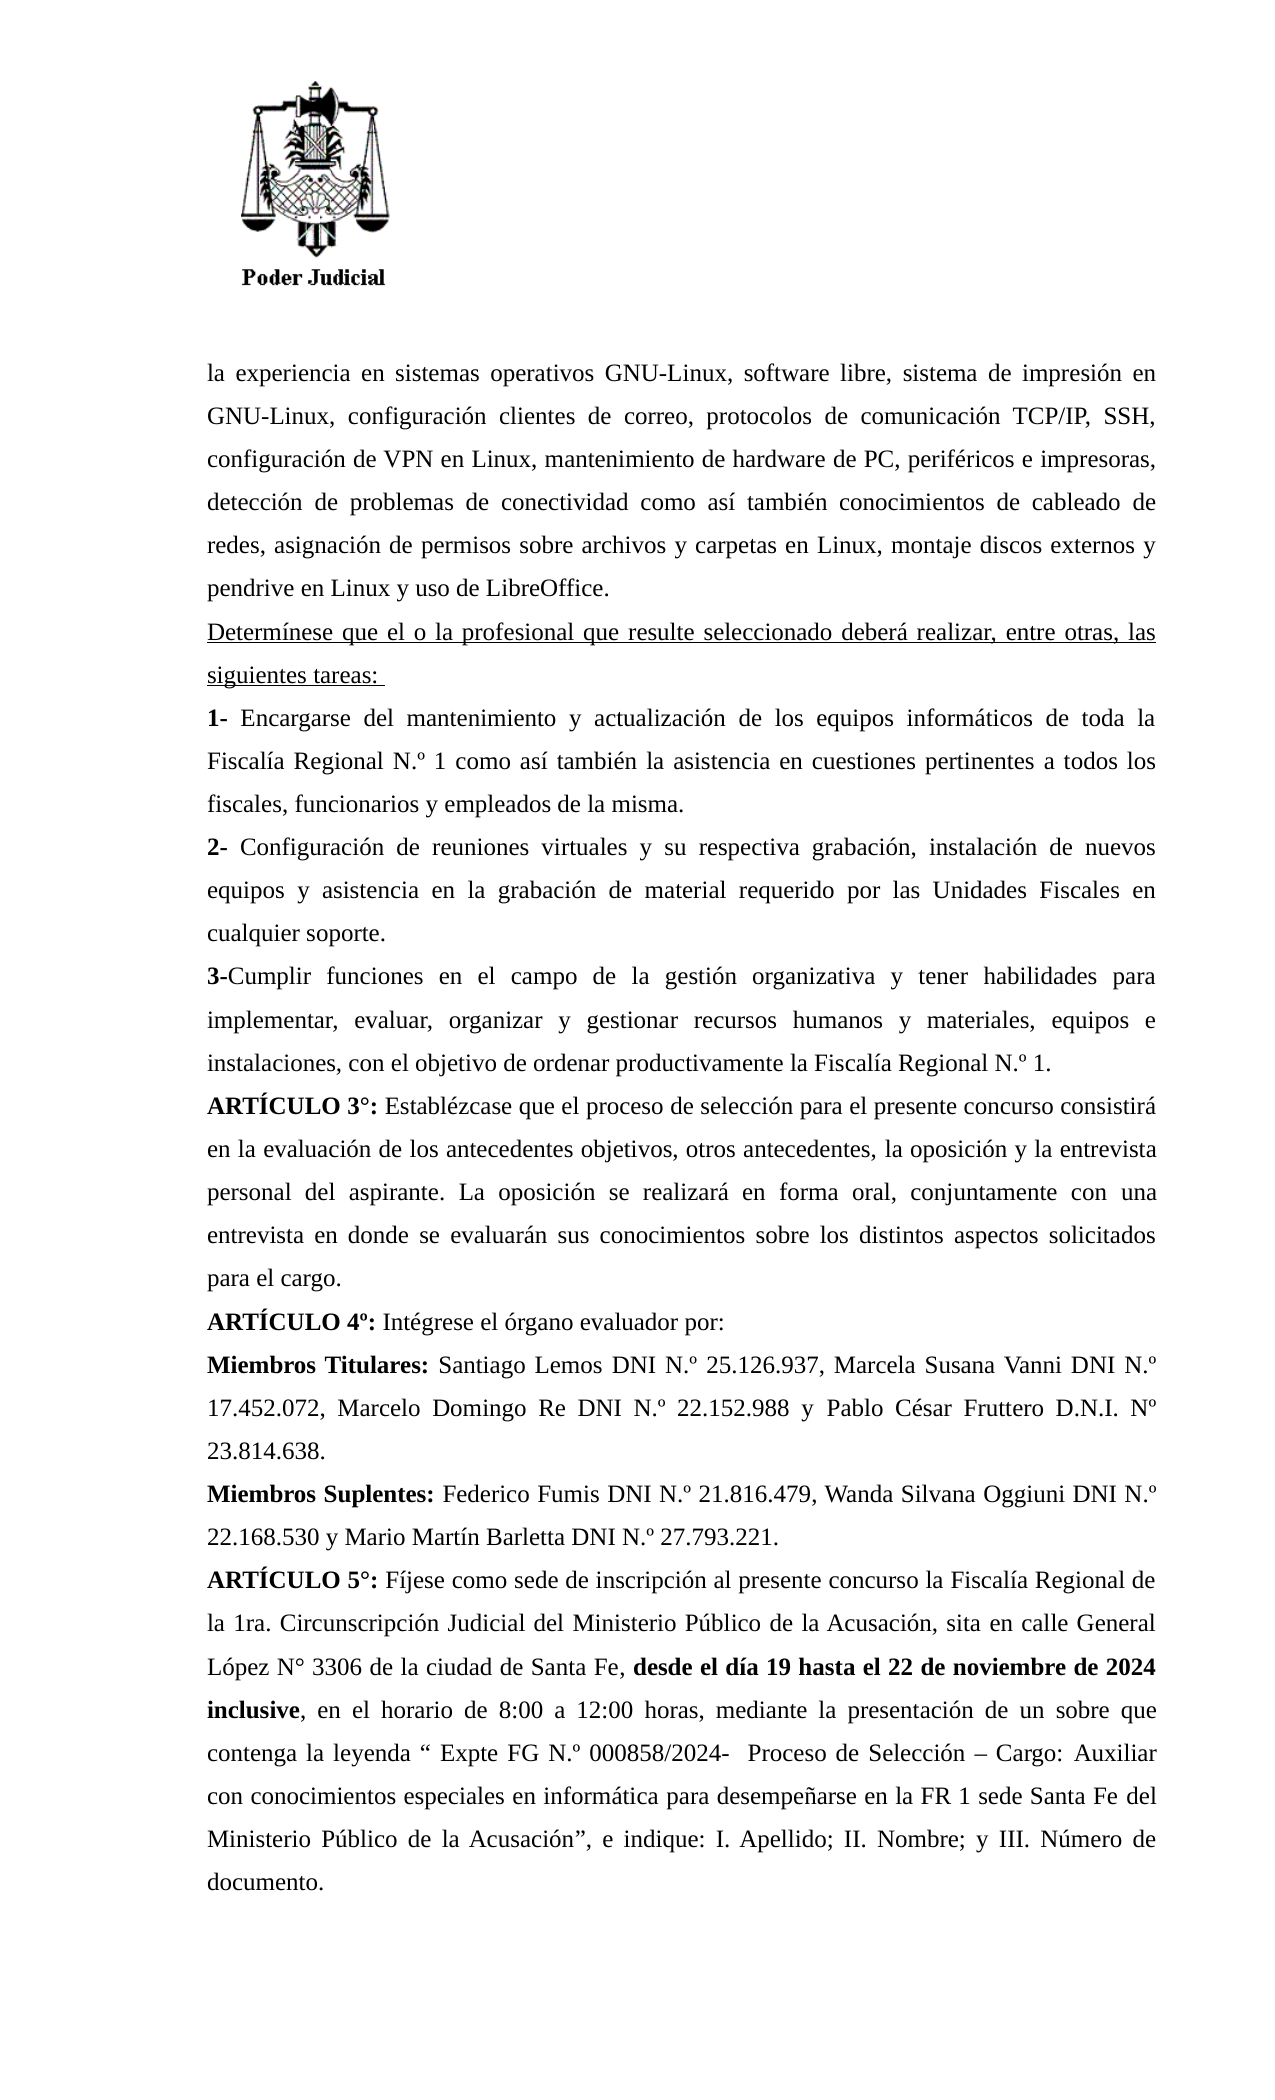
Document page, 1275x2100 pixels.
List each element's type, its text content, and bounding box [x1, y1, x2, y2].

text Determínese que el o la profesional que resulte seleccionado deberá realizar, entre otras, las siguientes tareas: [207, 617, 1157, 688]
picture [241, 81, 391, 307]
text 1- Encargarse del mantenimiento y actualización de los equipos informáticos de toda la Fiscalía Regional N.º 1 como así también la asistencia en cuestiones pertinentes a todos los fiscales, funcionarios y empleados de la misma. [207, 703, 1157, 818]
text ARTÍCULO 3°: Establézcase que el proceso de selección para el presente concurso consistirá en la evaluación de los antecedentes objetivos, otros antecedentes, la oposición y la entrevista personal del aspirante. La oposición se realizará en forma oral, conjuntamente con una entrevista en donde se evaluarán sus conocimientos sobre los distintos aspectos solicitados para el cargo. [207, 1091, 1157, 1292]
text la experiencia en sistemas operativos GNU-Linux, software libre, sistema de impresión en GNU-Linux, configuración clientes de correo, protocolos de comunicación TCP/IP, SSH, configuración de VPN en Linux, mantenimiento de hardware de PC, periféricos e impresoras, detección de problemas de conectividad como así también conocimientos de cableado de redes, asignación de permisos sobre archivos y carpetas en Linux, montaje discos externos y pendrive en Linux y uso de LibreOffice. [207, 358, 1157, 602]
text 3-Cumplir funciones en el campo de la gestión organizativa y tener habilidades para implementar, evaluar, organizar y gestionar recursos humanos y materiales, equipos e instalaciones, con el objetivo de ordenar productivamente la Fiscalía Regional N.º 1. [207, 962, 1157, 1077]
text ARTÍCULO 4º: Intégrese el órgano evaluador por: [207, 1307, 1157, 1335]
text 2- Configuración de reuniones virtuales y su respectiva grabación, instalación de nuevos equipos y asistencia en la grabación de material requerido por las Unidades Fiscales en cualquier soporte. [207, 832, 1157, 947]
text ARTÍCULO 5°: Fíjese como sede de inscripción al presente concurso la Fiscalía Regional de la 1ra. Circunscripción Judicial del Ministerio Público de la Acusación, sita en calle General López N° 3306 de la ciudad de Santa Fe, desde el día 19 hasta el 22 de noviembre de 2024 inclusive, en el horario de 8:00 a 12:00 horas, mediante la presentación de un sobre que contenga la leyenda “ Expte FG N.º 000858/2024- Proceso de Selección – Cargo: Auxiliar con conocimientos especiales en informática para desempeñarse en la FR 1 sede Santa Fe del Ministerio Público de la Acusación”, e indique: I. Apellido; II. Nombre; y III. Número de documento. [207, 1565, 1157, 1896]
text Miembros Titulares: Santiago Lemos DNI N.º 25.126.937, Marcela Susana Vanni DNI N.º 17.452.072, Marcelo Domingo Re DNI N.º 22.152.988 y Pablo César Fruttero D.N.I. Nº 23.814.638. [207, 1350, 1157, 1465]
text Miembros Suplentes: Federico Fumis DNI N.º 21.816.479, Wanda Silvana Oggiuni DNI N.º 22.168.530 y Mario Martín Barletta DNI N.º 27.793.221. [207, 1479, 1157, 1551]
